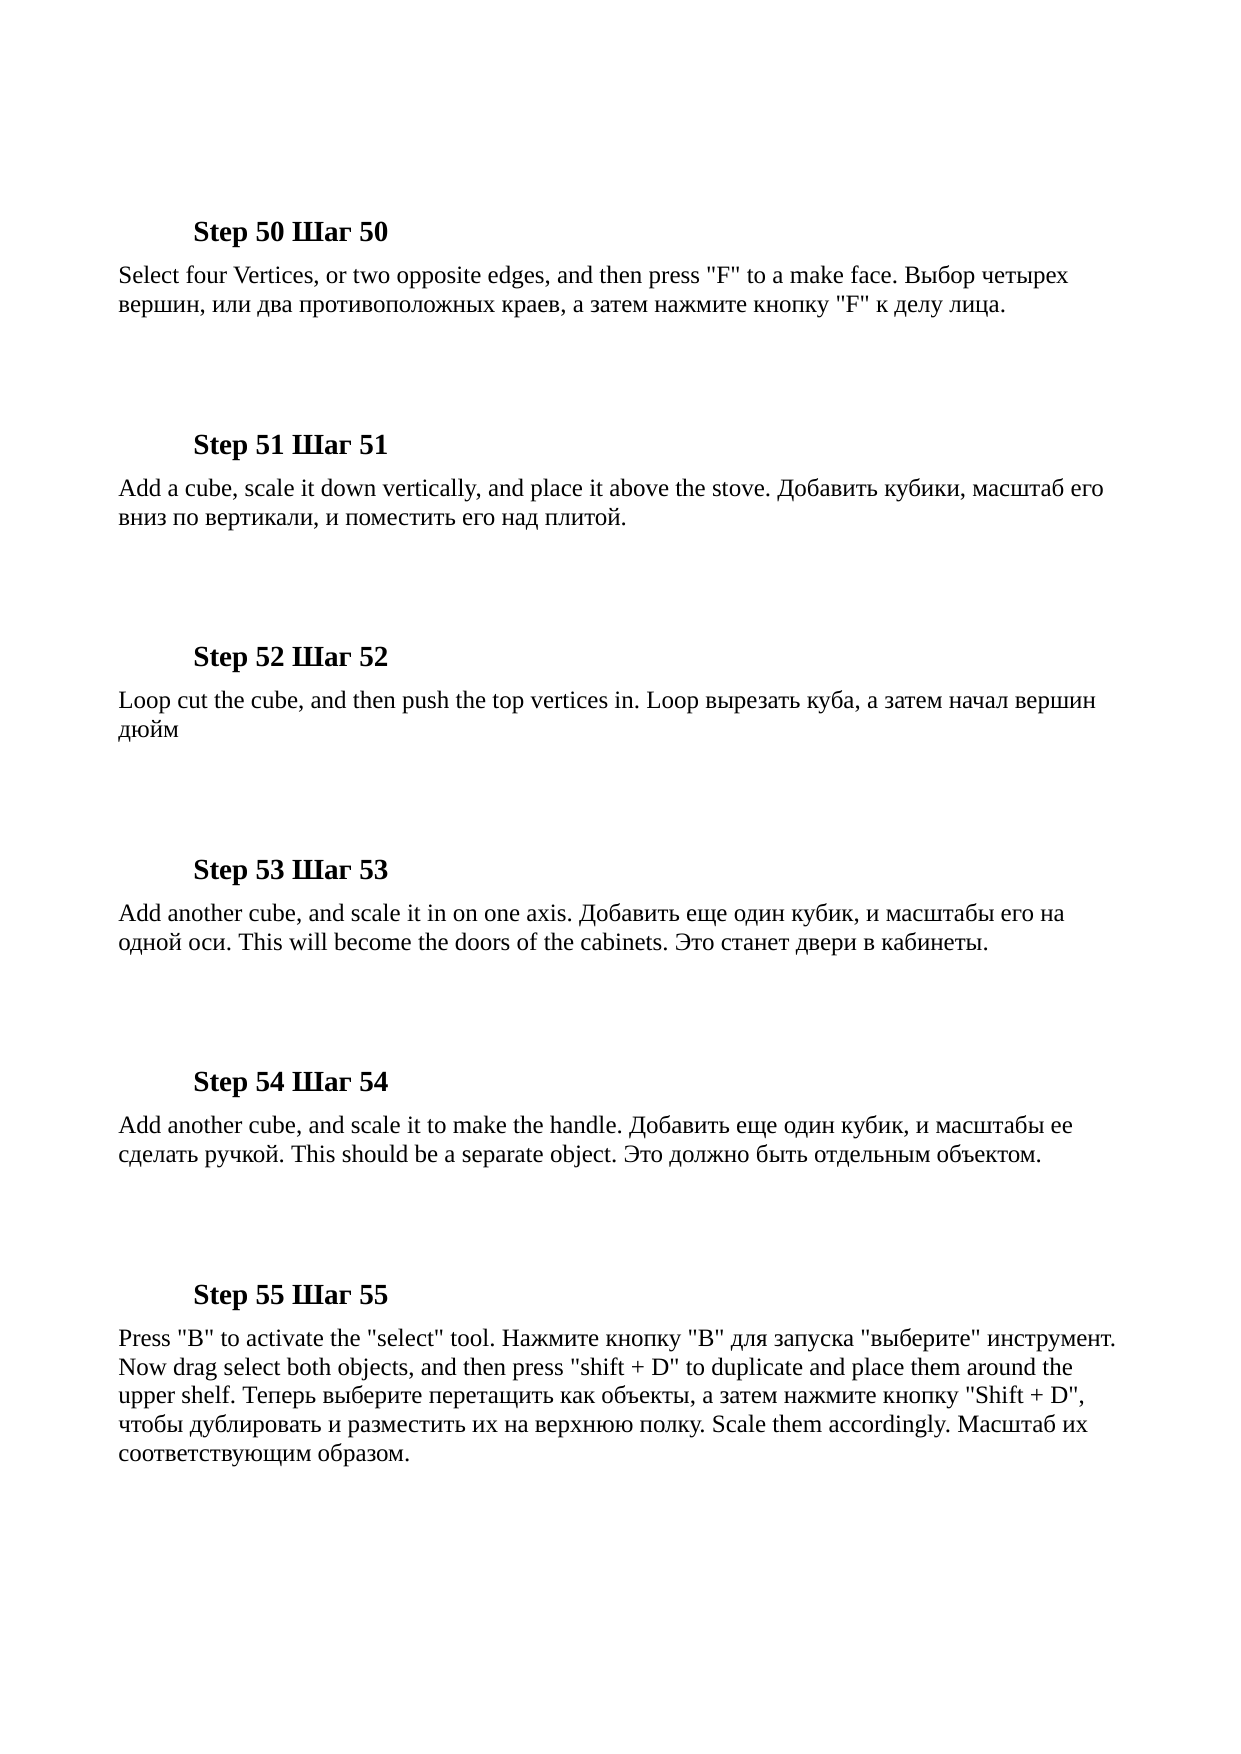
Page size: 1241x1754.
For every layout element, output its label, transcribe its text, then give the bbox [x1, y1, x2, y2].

subtitle Step 51 Шаг 51 [118, 427, 1122, 461]
text Add another cube, and scale it to make the handle. Добавить еще один кубик, и масштабы ее сделать ручкой. This should be a separate object. Это должно быть отдельным объектом. [118, 1111, 1122, 1168]
text Press "B" to activate the "select" tool. Нажмите кнопку "B" для запуска "выберите" инструмент. Now drag select both objects, and then press "shift + D" to duplicate and place them around the upper shelf. Теперь выберите перетащить как объекты, а затем нажмите кнопку "Shift + D", чтобы дублировать и разместить их на верхнюю полку. Scale them accordingly. Масштаб их соответствующим образом. [118, 1323, 1122, 1467]
text Loop cut the cube, and then push the top vertices in. Loop вырезать куба, а затем начал вершин дюйм [118, 686, 1122, 743]
subtitle Step 53 Шаг 53 [118, 852, 1122, 886]
text Add another cube, and scale it in on one axis. Добавить еще один кубик, и масштабы его на одной оси. This will become the doors of the cabinets. Это станет двери в кабинеты. [118, 898, 1122, 956]
text Select four Vertices, or two opposite edges, and then press "F" to a make face. Выбор четырех вершин, или два противоположных краев, а затем нажмите кнопку "F" к делу лица. [118, 261, 1122, 318]
subtitle Step 52 Шаг 52 [118, 639, 1122, 673]
subtitle Step 54 Шаг 54 [118, 1064, 1122, 1098]
subtitle Step 55 Шаг 55 [118, 1277, 1122, 1311]
text Add a cube, scale it down vertically, and place it above the stove. Добавить кубики, масштаб его вниз по вертикали, и поместить его над плитой. [118, 473, 1122, 531]
subtitle Step 50 Шаг 50 [118, 214, 1122, 248]
